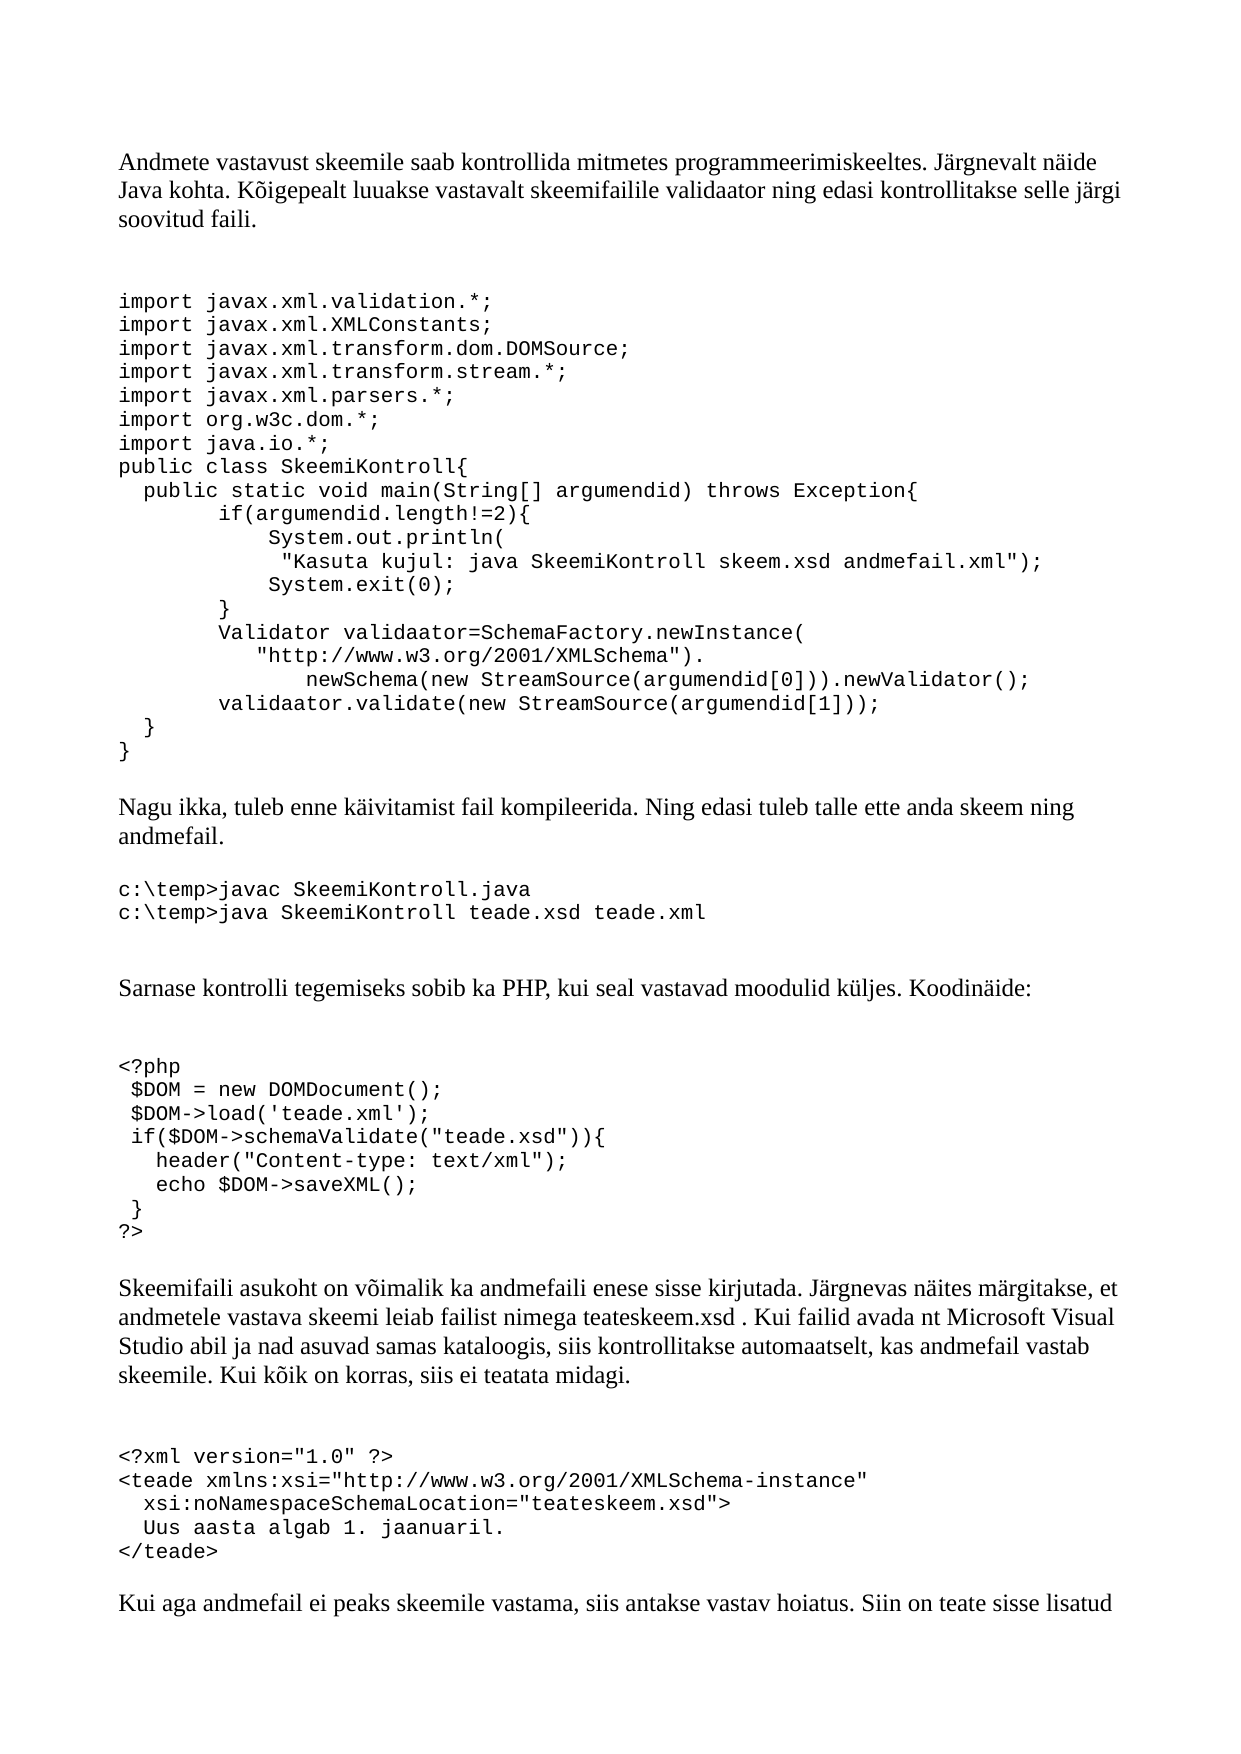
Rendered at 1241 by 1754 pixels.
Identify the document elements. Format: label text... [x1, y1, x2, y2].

text header("Content-type: text/xml"); [118, 1150, 1122, 1174]
text System.out.println( [118, 527, 1122, 551]
text newSchema(new StreamSource(argumendid[0])).newValidator(); [118, 669, 1122, 693]
text import javax.xml.transform.dom.DOMSource; [118, 338, 1122, 362]
text import javax.xml.parsers.*; [118, 385, 1122, 409]
text c:\temp>java SkeemiKontroll teade.xsd teade.xml [118, 902, 1122, 926]
text Uus aasta algab 1. jaanuaril. [118, 1517, 1122, 1541]
text $DOM = new DOMDocument(); [118, 1079, 1122, 1103]
text import javax.xml.validation.*; [118, 291, 1122, 314]
text "Kasuta kujul: java SkeemiKontroll skeem.xsd andmefail.xml"); [118, 551, 1122, 574]
text ?> [118, 1221, 1122, 1245]
text System.exit(0); [118, 574, 1122, 598]
text <?xml version="1.0" ?> [118, 1446, 1122, 1470]
text $DOM->load('teade.xml'); [118, 1103, 1122, 1127]
text <teade xmlns:xsi="http://www.w3.org/2001/XMLSchema-instance" [118, 1470, 1122, 1493]
text } [118, 598, 1122, 622]
text <?php [118, 1056, 1122, 1079]
text </teade> [118, 1541, 1122, 1564]
text Kui aga andmefail ei peaks skeemile vastama, siis antakse vastav hoiatus. Siin on teate sisse lisatud [118, 1588, 1122, 1617]
text import javax.xml.transform.stream.*; [118, 362, 1122, 385]
text xsi:noNamespaceSchemaLocation="teateskeem.xsd"> [118, 1493, 1122, 1517]
text import javax.xml.XMLConstants; [118, 314, 1122, 338]
text public class SkeemiKontroll{ [118, 456, 1122, 480]
text import java.io.*; [118, 432, 1122, 456]
text Skeemifaili asukoht on võimalik ka andmefaili enese sisse kirjutada. Järgnevas näites märgitakse, et andmetele vastava skeemi leiab failist nimega teateskeem.xsd . Kui failid avada nt Microsoft Visual Studio abil ja nad asuvad samas kataloogis, siis kontrollitakse automaatselt, kas andmefail vastab skeemile. Kui kõik on korras, siis ei teatata midagi. [118, 1273, 1122, 1388]
text c:\temp>javac SkeemiKontroll.java [118, 878, 1122, 902]
text Sarnase kontrolli tegemiseks sobib ka PHP, kui seal vastavad moodulid küljes. Koodinäide: [118, 973, 1122, 1002]
text validaator.validate(new StreamSource(argumendid[1])); [118, 693, 1122, 716]
text echo $DOM->saveXML(); [118, 1174, 1122, 1197]
text if(argumendid.length!=2){ [118, 503, 1122, 527]
text Nagu ikka, tuleb enne käivitamist fail kompileerida. Ning edasi tuleb talle ette anda skeem ning andmefail. [118, 792, 1122, 850]
text import org.w3c.dom.*; [118, 409, 1122, 432]
text public static void main(String[] argumendid) throws Exception{ [118, 480, 1122, 503]
text } [118, 740, 1122, 763]
text Validator validaator=SchemaFactory.newInstance( [118, 622, 1122, 645]
text if($DOM->schemaValidate("teade.xsd")){ [118, 1127, 1122, 1150]
text } [118, 716, 1122, 740]
text Andmete vastavust skeemile saab kontrollida mitmetes programmeerimiskeeltes. Järgnevalt näide Java kohta. Kõigepealt luuakse vastavalt skeemifailile validaator ning edasi kontrollitakse selle järgi soovitud faili. [118, 147, 1122, 233]
text "http://www.w3.org/2001/XMLSchema"). [118, 645, 1122, 669]
text } [118, 1197, 1122, 1221]
